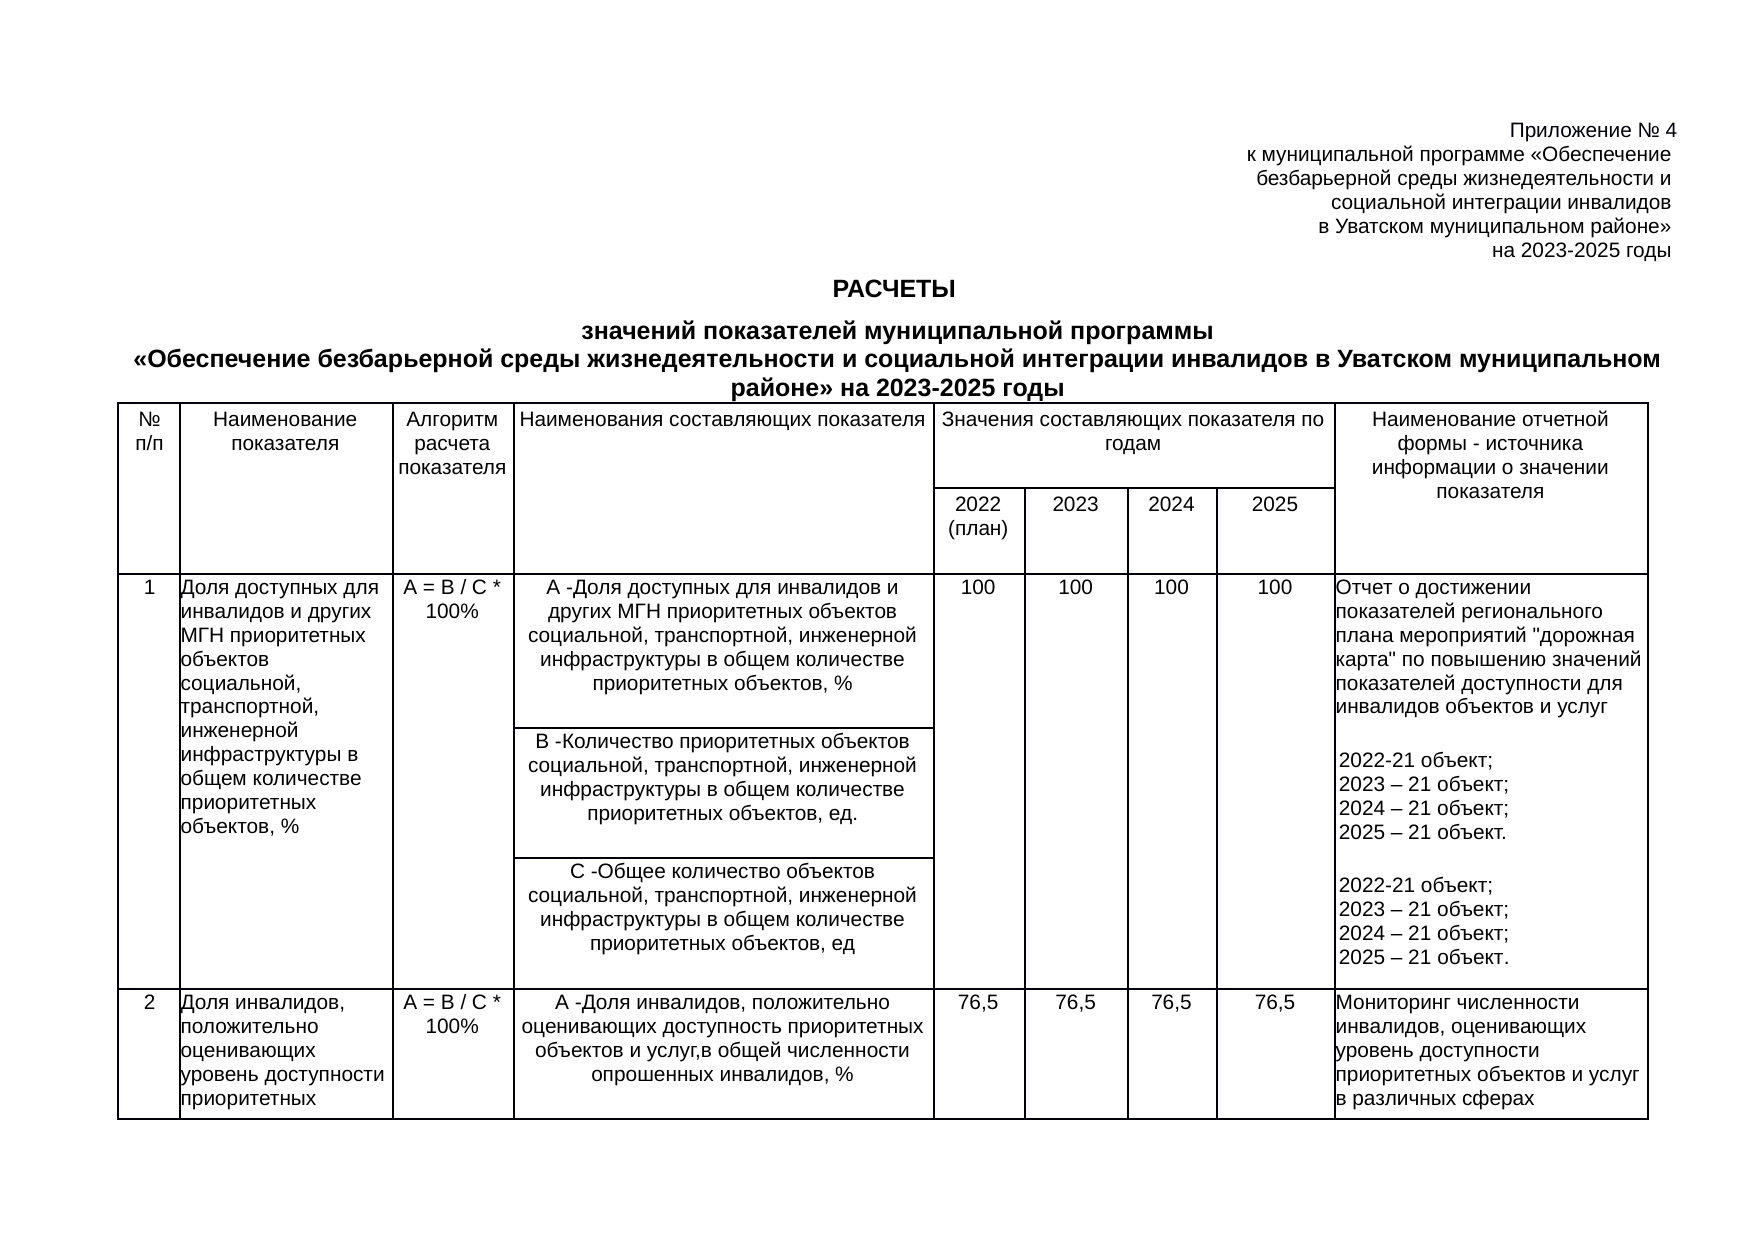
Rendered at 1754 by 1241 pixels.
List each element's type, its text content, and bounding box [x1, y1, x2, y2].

table_cell А -Доля инвалидов, положительно оценивающих доступность приоритетных объектов и услуг,в общей численности опрошенных инвалидов, % [515, 990, 933, 1118]
table_cell Мониторинг численности инвалидов, оценивающих уровень доступности приоритетных объектов и услуг в различных сферах [1336, 990, 1647, 1118]
text «Обеспечение безбарьерной среды жизнедеятельности и социальной интеграции инвалидов в Уватском муниципальном районе» на 2023-2025 годы [118, 344, 1677, 402]
table_header Значения составляющих показателя по годам [935, 404, 1334, 487]
table_header № п/п [119, 404, 179, 572]
table_cell 1 [119, 575, 179, 987]
text безбарьерной среды жизнедеятельности и [118, 166, 1677, 190]
table_cell А -Доля доступных для инвалидов и других МГН приоритетных объектов социальной, транспортной, инженерной инфраструктуры в общем количестве приоритетных объектов, % [515, 575, 933, 727]
table_header Наименование показателя [181, 404, 392, 572]
table_cell 2024 [1129, 489, 1216, 572]
table_header Наименования составляющих показателя [515, 404, 933, 572]
table_cell Доля доступных для инвалидов и других МГН приоритетных объектов социальной, транспортной, инженерной инфраструктуры в общем количестве приоритетных объектов, % [181, 575, 392, 987]
text значений показателей муниципальной программы [118, 316, 1677, 344]
table_cell 76,5 [935, 990, 1024, 1118]
text на 2023-2025 годы [118, 238, 1677, 262]
text в Уватском муниципальном районе» [118, 214, 1677, 238]
table_cell 100 [1026, 575, 1127, 987]
table_cell 100 [935, 575, 1024, 987]
table_cell 2025 [1218, 489, 1334, 572]
table_cell А = В / С * 100% [394, 575, 513, 987]
table_cell В -Количество приоритетных объектов социальной, транспортной, инженерной инфраструктуры в общем количестве приоритетных объектов, ед. [515, 729, 933, 857]
text Приложение № 4 [118, 118, 1677, 142]
table_cell 100 [1129, 575, 1216, 987]
text РАСЧЕТЫ [118, 274, 1677, 303]
table_cell 76,5 [1129, 990, 1216, 1118]
table_cell Доля инвалидов, положительно оценивающих уровень доступности приоритетных [181, 990, 392, 1118]
table_cell 76,5 [1218, 990, 1334, 1118]
table_header Алгоритм расчета показателя [394, 404, 513, 572]
text социальной интеграции инвалидов [118, 190, 1677, 214]
text к муниципальной программе «Обеспечение [118, 142, 1677, 166]
table_cell Отчет о достижении показателей регионального плана мероприятий "дорожная карта" по повышению значений показателей доступности для инвалидов объектов и услуг 2022-21 объект; 2023 – 21 объект; 2024 – 21 объект; 2025 – 21 объект. 2022-21 объект; 2023 – 21 объект; 2024 – 21 объект; 2025 – 21 объект. [1336, 575, 1647, 987]
table_header Наименование отчетной формы - источника информации о значении показателя [1336, 404, 1647, 572]
table_cell С -Общее количество объектов социальной, транспортной, инженерной инфраструктуры в общем количестве приоритетных объектов, ед [515, 859, 933, 987]
table_cell 2022 (план) [935, 489, 1024, 572]
table_cell 76,5 [1026, 990, 1127, 1118]
table_cell 100 [1218, 575, 1334, 987]
table_cell 2023 [1026, 489, 1127, 572]
table_cell 2 [119, 990, 179, 1118]
table_cell А = В / С * 100% [394, 990, 513, 1118]
